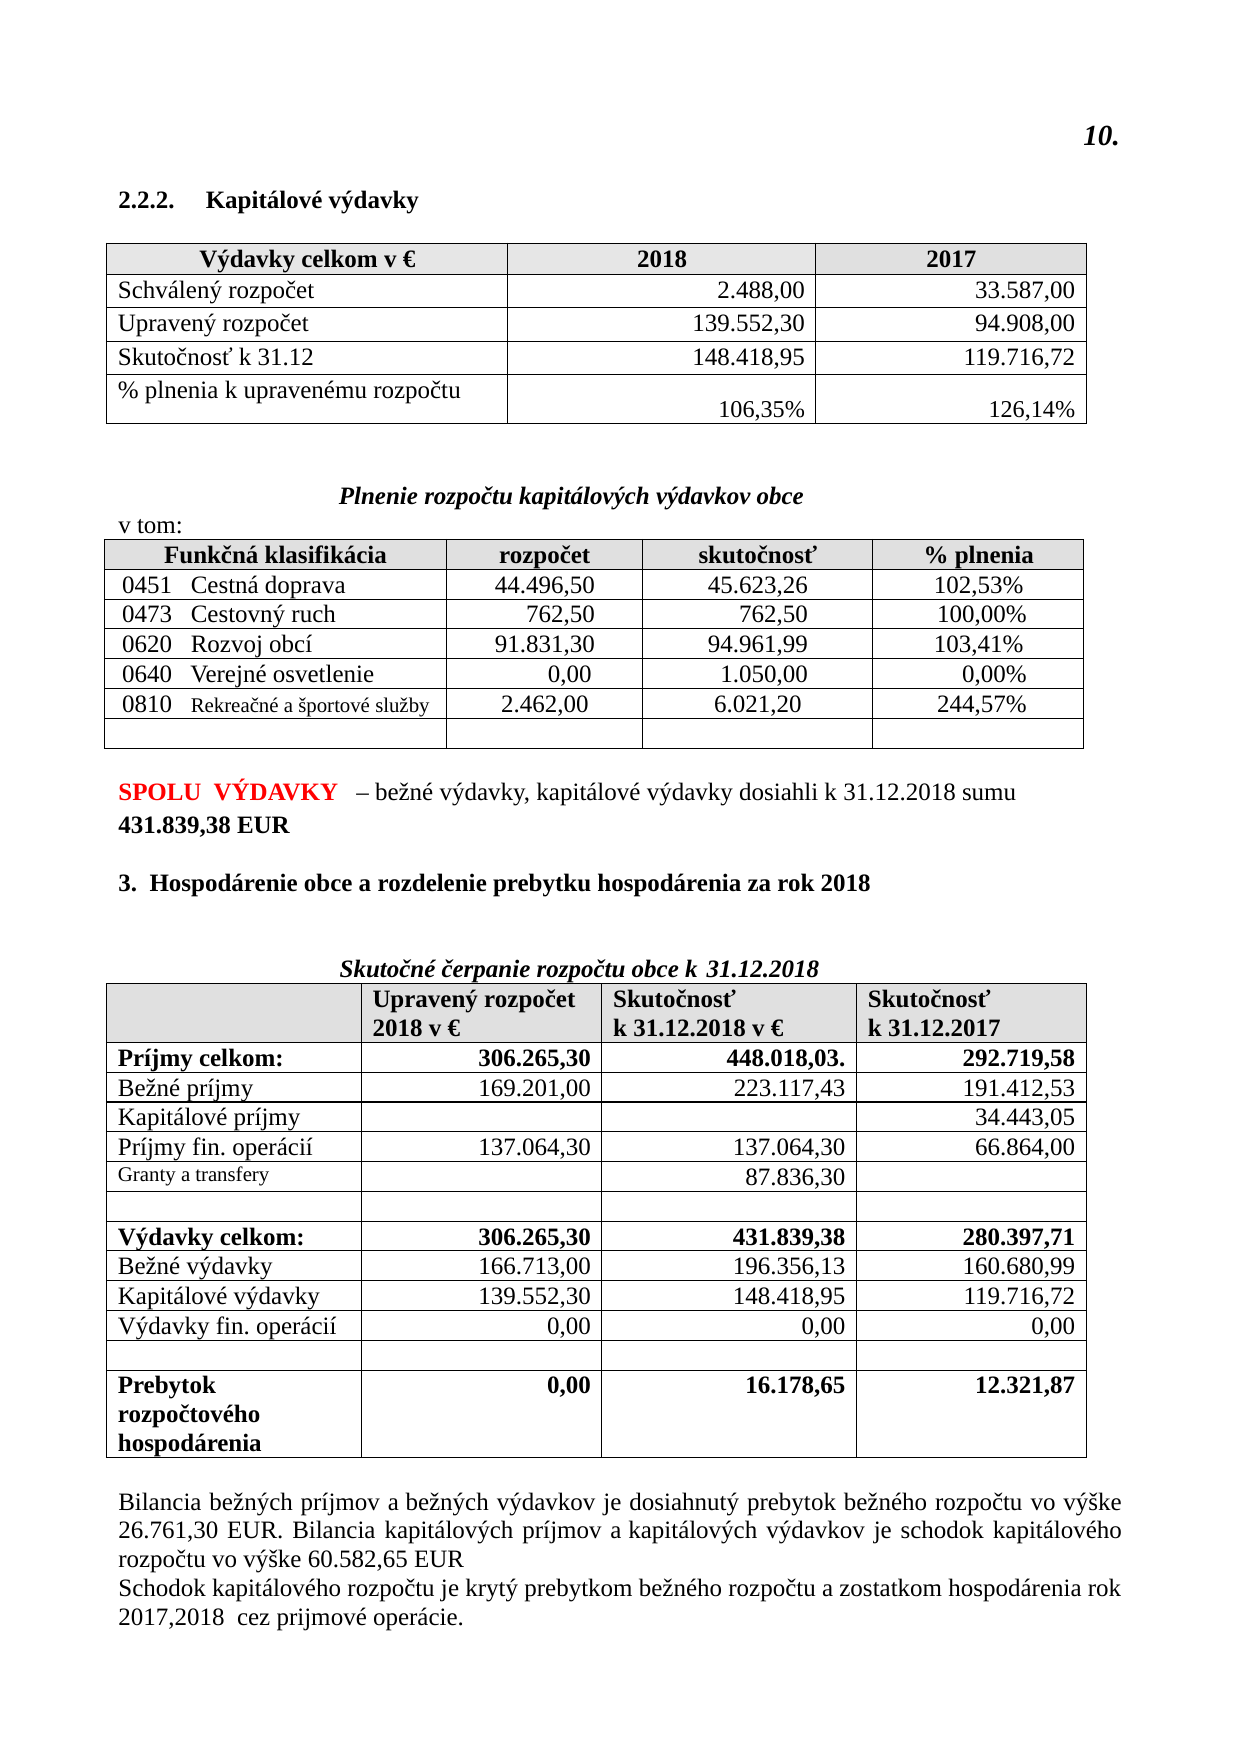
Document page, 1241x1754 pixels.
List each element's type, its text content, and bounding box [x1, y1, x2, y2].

table_cell 2.462,00 [447, 689, 642, 718]
table_cell [362, 1103, 601, 1131]
table_cell 0,00 [857, 1311, 1086, 1340]
table_cell Schválený rozpočet [107, 275, 507, 307]
table_cell [362, 1162, 601, 1191]
table_header [107, 984, 361, 1042]
table_cell 33.587,00 [816, 275, 1086, 307]
table_cell 0,00 [362, 1311, 601, 1340]
text Schodok kapitálového rozpočtu je krytý prebytkom bežného rozpočtu a zostatkom hospodárenia rok 2017,2018 cez prijmové operácie. [118, 1573, 1122, 1630]
table_cell Prebytok rozpočtového hospodárenia [107, 1371, 361, 1457]
table_cell 223.117,43 [602, 1073, 856, 1101]
table_cell 126,14% [816, 375, 1086, 423]
table_cell [857, 1341, 1086, 1369]
text 3. Hospodárenie obce a rozdelenie prebytku hospodárenia za rok 2018 [118, 868, 1122, 897]
table_cell 191.412,53 [857, 1073, 1086, 1101]
table_cell Výdavky fin. operácií [107, 1311, 361, 1340]
table_cell 0451 Cestná doprava [105, 570, 446, 598]
table_cell 0640 Verejné osvetlenie [105, 659, 446, 688]
table_cell 0,00 [602, 1311, 856, 1340]
table_cell Upravený rozpočet [107, 308, 507, 341]
table_cell [362, 1192, 601, 1221]
table_cell 44.496,50 [447, 570, 642, 598]
table_cell 292.719,58 [857, 1043, 1086, 1072]
table_cell 448.018,03. [602, 1043, 856, 1072]
table_cell 0473 Cestovný ruch [105, 600, 446, 628]
text 10. [118, 118, 1122, 152]
table_cell 762,50 [643, 600, 872, 628]
table_cell Kapitálové výdavky [107, 1281, 361, 1310]
table_header skutočnosť [643, 540, 872, 569]
table_cell 2.488,00 [508, 275, 815, 307]
table_cell 280.397,71 [857, 1222, 1086, 1250]
table_header 2017 [816, 244, 1086, 274]
table_cell 87.836,30 [602, 1162, 856, 1191]
table_cell 1.050,00 [643, 659, 872, 688]
table_cell 137.064,30 [362, 1132, 601, 1161]
table_cell Granty a transfery [107, 1162, 361, 1191]
table_cell 102,53% [873, 570, 1083, 598]
table_cell [602, 1103, 856, 1131]
table_header Upravený rozpočet 2018 v € [362, 984, 601, 1042]
table_cell 0,00 [362, 1371, 601, 1457]
table_header % plnenia [873, 540, 1083, 569]
table_cell Výdavky celkom: [107, 1222, 361, 1250]
table_cell 12.321,87 [857, 1371, 1086, 1457]
table_cell 196.356,13 [602, 1251, 856, 1280]
table_cell 169.201,00 [362, 1073, 601, 1101]
table_cell Bežné príjmy [107, 1073, 361, 1101]
table_cell 148.418,95 [602, 1281, 856, 1310]
table_cell 762,50 [447, 600, 642, 628]
text v tom: [118, 510, 1122, 539]
table_cell % plnenia k upravenému rozpočtu [107, 375, 507, 423]
table_cell [447, 719, 642, 747]
table_header Funkčná klasifikácia [105, 540, 446, 569]
table_cell 431.839,38 [602, 1222, 856, 1250]
table_cell [857, 1162, 1086, 1191]
table_cell [107, 1341, 361, 1369]
table_cell 100,00% [873, 600, 1083, 628]
table_cell 306.265,30 [362, 1222, 601, 1250]
table_cell 103,41% [873, 629, 1083, 658]
table_cell 0620 Rozvoj obcí [105, 629, 446, 658]
table_cell 16.178,65 [602, 1371, 856, 1457]
table_cell 94.908,00 [816, 308, 1086, 341]
text Plnenie rozpočtu kapitálových výdavkov obce [118, 481, 1122, 510]
table_cell 0810 Rekreačné a športové služby [105, 689, 446, 718]
table_cell 166.713,00 [362, 1251, 601, 1280]
table_cell [643, 719, 872, 747]
table_header rozpočet [447, 540, 642, 569]
table_cell 137.064,30 [602, 1132, 856, 1161]
table_cell 139.552,30 [362, 1281, 601, 1310]
table_cell [602, 1192, 856, 1221]
table_cell 45.623,26 [643, 570, 872, 598]
table_cell 119.716,72 [857, 1281, 1086, 1310]
table_cell Kapitálové príjmy [107, 1103, 361, 1131]
text 2.2.2. Kapitálové výdavky [118, 185, 1122, 214]
table_cell Skutočnosť k 31.12 [107, 342, 507, 374]
table_cell 94.961,99 [643, 629, 872, 658]
text Bilancia bežných príjmov a bežných výdavkov je dosiahnutý prebytok bežného rozpočtu vo výške 26.761,30 EUR. Bilancia kapitálových príjmov a kapitálových výdavkov je schodok kapitálového rozpočtu vo výške 60.582,65 EUR [118, 1487, 1122, 1573]
table_cell [602, 1341, 856, 1369]
table_cell 106,35% [508, 375, 815, 423]
table_cell 139.552,30 [508, 308, 815, 341]
table_cell 244,57% [873, 689, 1083, 718]
table_cell [105, 719, 446, 747]
table_header Skutočnosť k 31.12.2018 v € [602, 984, 856, 1042]
table_cell 66.864,00 [857, 1132, 1086, 1161]
text Skutočné čerpanie rozpočtu obce k 31.12.2018 [266, 954, 1122, 983]
table_cell 0,00% [873, 659, 1083, 688]
table_cell [857, 1192, 1086, 1221]
table_header 2018 [508, 244, 815, 274]
table_cell 148.418,95 [508, 342, 815, 374]
table_cell 34.443,05 [857, 1103, 1086, 1131]
table_cell Príjmy celkom: [107, 1043, 361, 1072]
table_cell [873, 719, 1083, 747]
table_cell 306.265,30 [362, 1043, 601, 1072]
table_cell Príjmy fin. operácií [107, 1132, 361, 1161]
table_cell 6.021,20 [643, 689, 872, 718]
text SPOLU VÝDAVKY – bežné výdavky, kapitálové výdavky dosiahli k 31.12.2018 sumu 431.839,38 EUR [118, 777, 1122, 839]
table_cell 91.831,30 [447, 629, 642, 658]
table_cell [362, 1341, 601, 1369]
table_cell 0,00 [447, 659, 642, 688]
table_cell 160.680,99 [857, 1251, 1086, 1280]
table_cell [107, 1192, 361, 1221]
table_cell 119.716,72 [816, 342, 1086, 374]
table_header Skutočnosť k 31.12.2017 [857, 984, 1086, 1042]
table_cell Bežné výdavky [107, 1251, 361, 1280]
table_header Výdavky celkom v € [107, 244, 507, 274]
